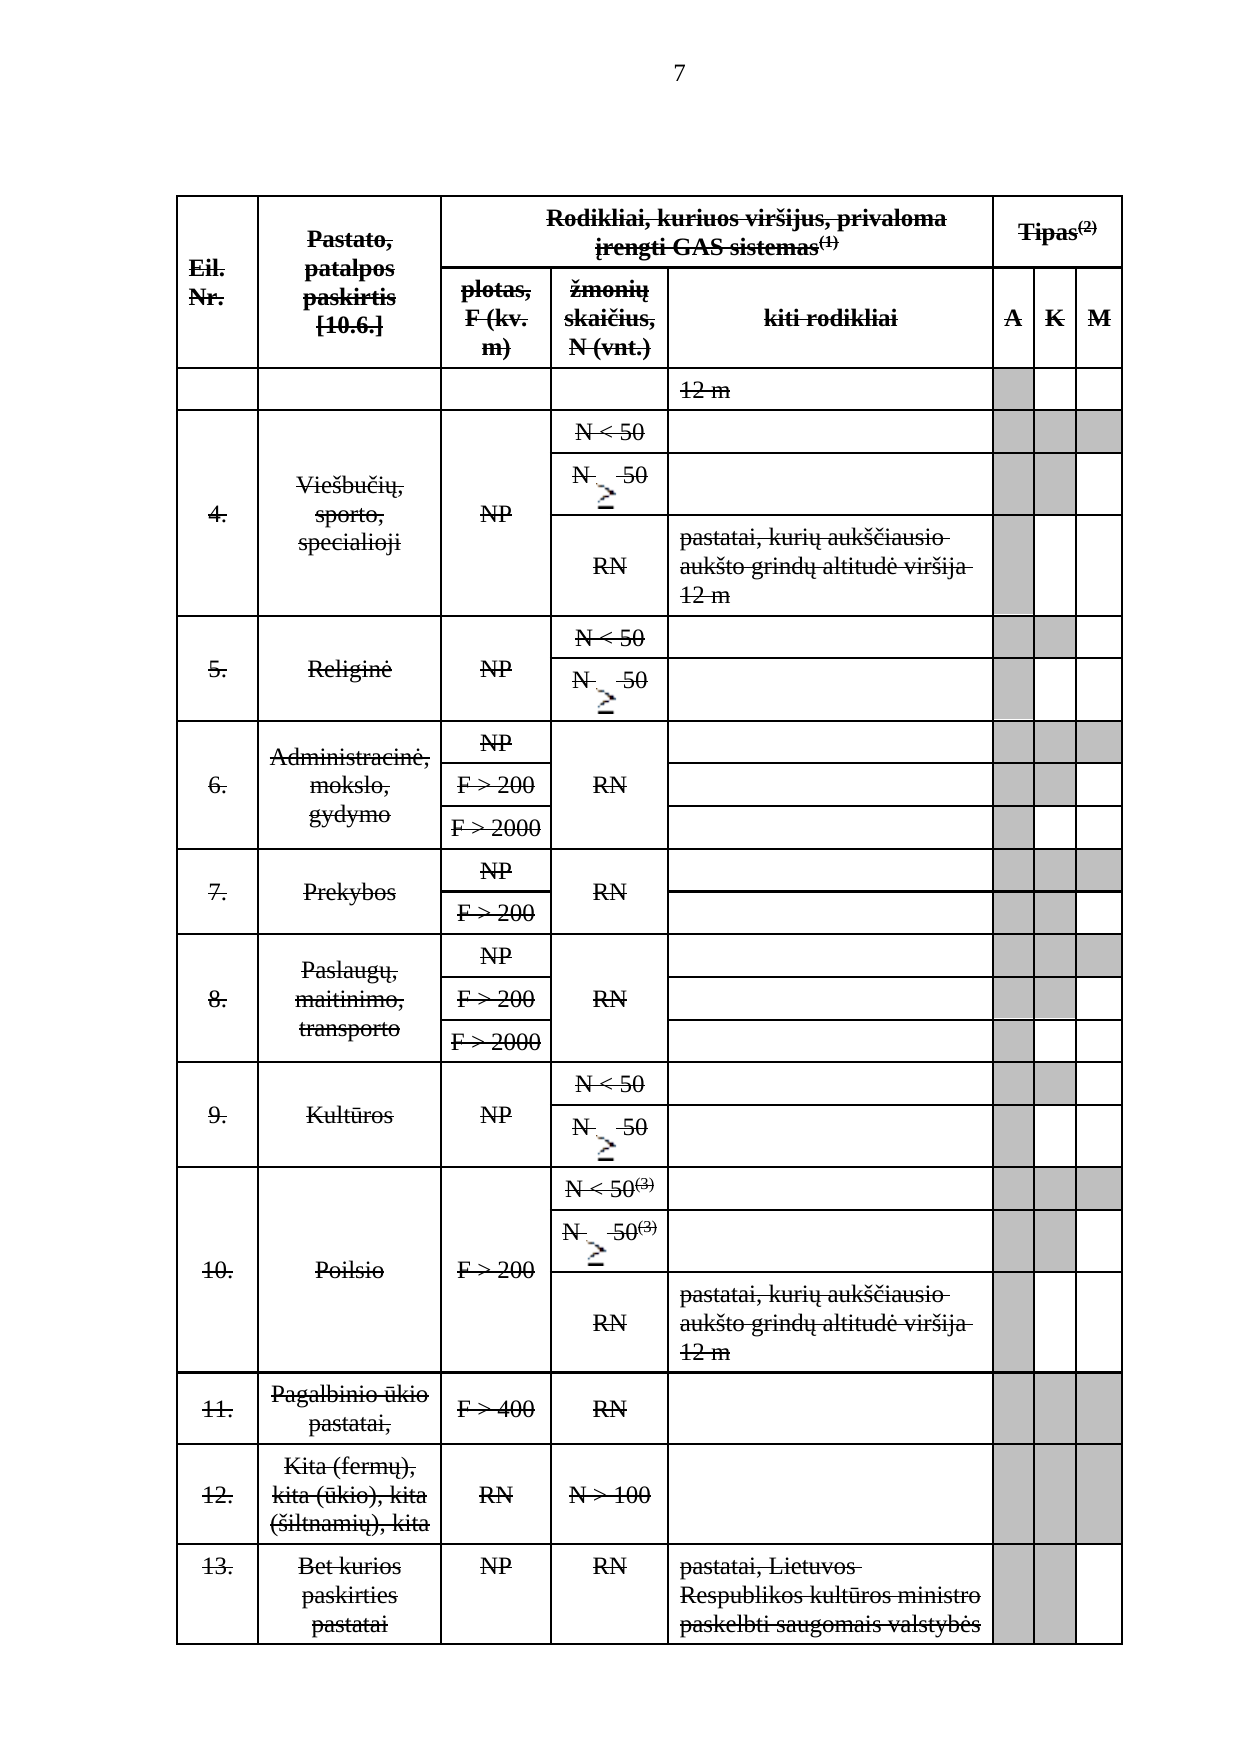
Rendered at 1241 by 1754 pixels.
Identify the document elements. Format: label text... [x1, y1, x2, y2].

table_cell [994, 935, 1033, 976]
table_cell Pagalbinio ūkio pastatai, [259, 1374, 440, 1443]
table_cell NP [442, 1063, 550, 1166]
table_cell [1035, 1545, 1075, 1643]
table_cell pastatai, kurių aukščiausio aukšto grindų altitudė viršija 12 m [669, 516, 992, 614]
table_cell [994, 1211, 1033, 1271]
table_cell [669, 1021, 992, 1061]
table_cell [994, 411, 1033, 452]
table_cell [1077, 516, 1121, 614]
table_cell [1035, 722, 1075, 762]
table_cell Paslaugų, maitinimo, transporto [259, 935, 440, 1061]
table_cell Prekybos [259, 850, 440, 933]
table_cell N 50 [552, 659, 667, 719]
table_cell [994, 659, 1033, 719]
table_cell [1035, 1374, 1075, 1443]
table_cell N 50 [552, 454, 667, 514]
table_cell [1077, 807, 1121, 848]
table_cell [1077, 850, 1121, 890]
table_cell Poilsio [259, 1168, 440, 1371]
table_cell [669, 893, 992, 933]
table_cell [442, 369, 550, 409]
table_cell [669, 1211, 992, 1271]
table_cell [994, 1545, 1033, 1643]
table_cell [1035, 659, 1075, 719]
table_cell RN [552, 1374, 667, 1443]
table_cell [994, 722, 1033, 762]
table_cell NP [442, 617, 550, 719]
table_cell 11. [178, 1374, 257, 1443]
table_cell kiti rodikliai [669, 269, 992, 367]
table_cell [994, 1273, 1033, 1371]
table_cell [994, 764, 1033, 805]
table_cell Administracinė, mokslo, gydymo [259, 722, 440, 848]
table_cell [259, 369, 440, 409]
table_cell [994, 807, 1033, 848]
table_cell N 50 [552, 1106, 667, 1166]
table_cell [994, 454, 1033, 514]
table_cell RN [552, 935, 667, 1061]
table_cell RN [442, 1445, 550, 1543]
table_cell [994, 1063, 1033, 1104]
table_cell [1035, 454, 1075, 514]
table_cell [1035, 1063, 1075, 1104]
table_cell [1035, 764, 1075, 805]
table_cell [1077, 617, 1121, 657]
table_cell N < 50 [552, 411, 667, 452]
table_cell [1077, 659, 1121, 719]
table_cell 6. [178, 722, 257, 848]
table_cell [669, 659, 992, 719]
table_cell [994, 1168, 1033, 1209]
table_header Tipas(2) [994, 197, 1121, 266]
table_cell [994, 617, 1033, 657]
table_cell [1035, 807, 1075, 848]
table_cell [994, 850, 1033, 890]
table_cell [994, 516, 1033, 614]
table_cell pastatai, kurių aukščiausio aukšto grindų altitudė viršija 12 m [669, 1273, 992, 1371]
table_cell [669, 454, 992, 514]
table_cell [1077, 722, 1121, 762]
table_cell M [1077, 269, 1121, 367]
table_cell [1035, 893, 1075, 933]
table_cell [669, 850, 992, 890]
table_cell 12 m [669, 369, 992, 409]
table_cell [1035, 1106, 1075, 1166]
table_header Rodikliai, kuriuos viršijus, privaloma įrengti GAS sistemas(1) [442, 197, 992, 266]
table_cell NP [442, 935, 550, 976]
table_cell [1035, 1021, 1075, 1061]
table_cell [1035, 1168, 1075, 1209]
table_cell 12. [178, 1445, 257, 1543]
table_cell RN [552, 516, 667, 614]
table_cell [1035, 617, 1075, 657]
table_cell [994, 1021, 1033, 1061]
table_cell NP [442, 722, 550, 762]
table_cell F > 200 [442, 1168, 550, 1371]
table_cell NP [442, 850, 550, 890]
table_cell N < 50 [552, 1063, 667, 1104]
table_cell 13. [178, 1545, 257, 1643]
table_cell 4. [178, 411, 257, 614]
table_cell Kultūros [259, 1063, 440, 1166]
table_cell [994, 978, 1033, 1018]
table_cell [552, 369, 667, 409]
table_cell Viešbučių, sporto, specialioji [259, 411, 440, 614]
table_cell [1077, 1445, 1121, 1543]
table_cell [1077, 1374, 1121, 1443]
table_cell [1077, 764, 1121, 805]
table_cell F > 200 [442, 893, 550, 933]
table_cell [669, 1063, 992, 1104]
table_cell [994, 1445, 1033, 1543]
table_cell [1077, 1106, 1121, 1166]
table_cell [1077, 1211, 1121, 1271]
table_cell [994, 893, 1033, 933]
table_cell 7. [178, 850, 257, 933]
table_cell RN [552, 850, 667, 933]
table_cell žmonių skaičius, N (vnt.) [552, 269, 667, 367]
table_cell [1077, 893, 1121, 933]
table_cell [994, 1106, 1033, 1166]
table_cell [1035, 1445, 1075, 1543]
table_cell 5. [178, 617, 257, 719]
table_cell F > 2000 [442, 807, 550, 848]
table_cell RN [552, 722, 667, 848]
table_cell pastatai, Lietuvos Respublikos kultūros ministro paskelbti saugomais valstybės [669, 1545, 992, 1643]
table_cell [1077, 935, 1121, 976]
table_cell [1077, 978, 1121, 1018]
table_cell [1077, 1063, 1121, 1104]
table_cell F > 2000 [442, 1021, 550, 1061]
table_cell Bet kurios paskirties pastatai [259, 1545, 440, 1643]
table_cell RN [552, 1545, 667, 1643]
table_cell [1035, 1211, 1075, 1271]
table_cell [1035, 850, 1075, 890]
table_cell [1035, 935, 1075, 976]
table_cell NP [442, 1545, 550, 1643]
table_cell [669, 807, 992, 848]
table_header Eil. Nr. [178, 197, 257, 367]
table_cell [1077, 1273, 1121, 1371]
table_cell [1035, 978, 1075, 1018]
table_cell RN [552, 1273, 667, 1371]
table_cell 9. [178, 1063, 257, 1166]
table_cell K [1035, 269, 1075, 367]
table_cell [669, 1106, 992, 1166]
table_cell [994, 369, 1033, 409]
table_cell [1035, 411, 1075, 452]
table_cell [1035, 1273, 1075, 1371]
table_cell N < 50 [552, 617, 667, 657]
table_header Pastato, patalpos paskirtis [10.6.] [259, 197, 440, 367]
table_cell [1077, 411, 1121, 452]
table_cell [669, 935, 992, 976]
table_cell F > 200 [442, 764, 550, 805]
table_cell [1077, 1545, 1121, 1643]
table_cell plotas, F (kv. m) [442, 269, 550, 367]
table_cell [1077, 1168, 1121, 1209]
table_cell [1077, 1021, 1121, 1061]
table_cell [669, 1445, 992, 1543]
table_cell 10. [178, 1168, 257, 1371]
table_cell Religinė [259, 617, 440, 719]
table_cell F > 400 [442, 1374, 550, 1443]
table_cell [669, 764, 992, 805]
table_cell Kita (fermų), kita (ūkio), kita (šiltnamių), kita [259, 1445, 440, 1543]
table_cell [669, 722, 992, 762]
table_cell [1077, 454, 1121, 514]
table_cell [1035, 516, 1075, 614]
table_cell N < 50(3) [552, 1168, 667, 1209]
table_cell [1077, 369, 1121, 409]
table_cell [1035, 369, 1075, 409]
table_cell [994, 1374, 1033, 1443]
table_cell A [994, 269, 1033, 367]
table_cell N > 100 [552, 1445, 667, 1543]
table_cell [669, 978, 992, 1018]
table_cell 8. [178, 935, 257, 1061]
table_cell NP [442, 411, 550, 614]
table_cell [669, 1374, 992, 1443]
table_cell [669, 1168, 992, 1209]
table_cell [178, 369, 257, 409]
table_cell N 50(3) [552, 1211, 667, 1271]
table_cell [669, 411, 992, 452]
table_cell F > 200 [442, 978, 550, 1018]
table_cell [669, 617, 992, 657]
